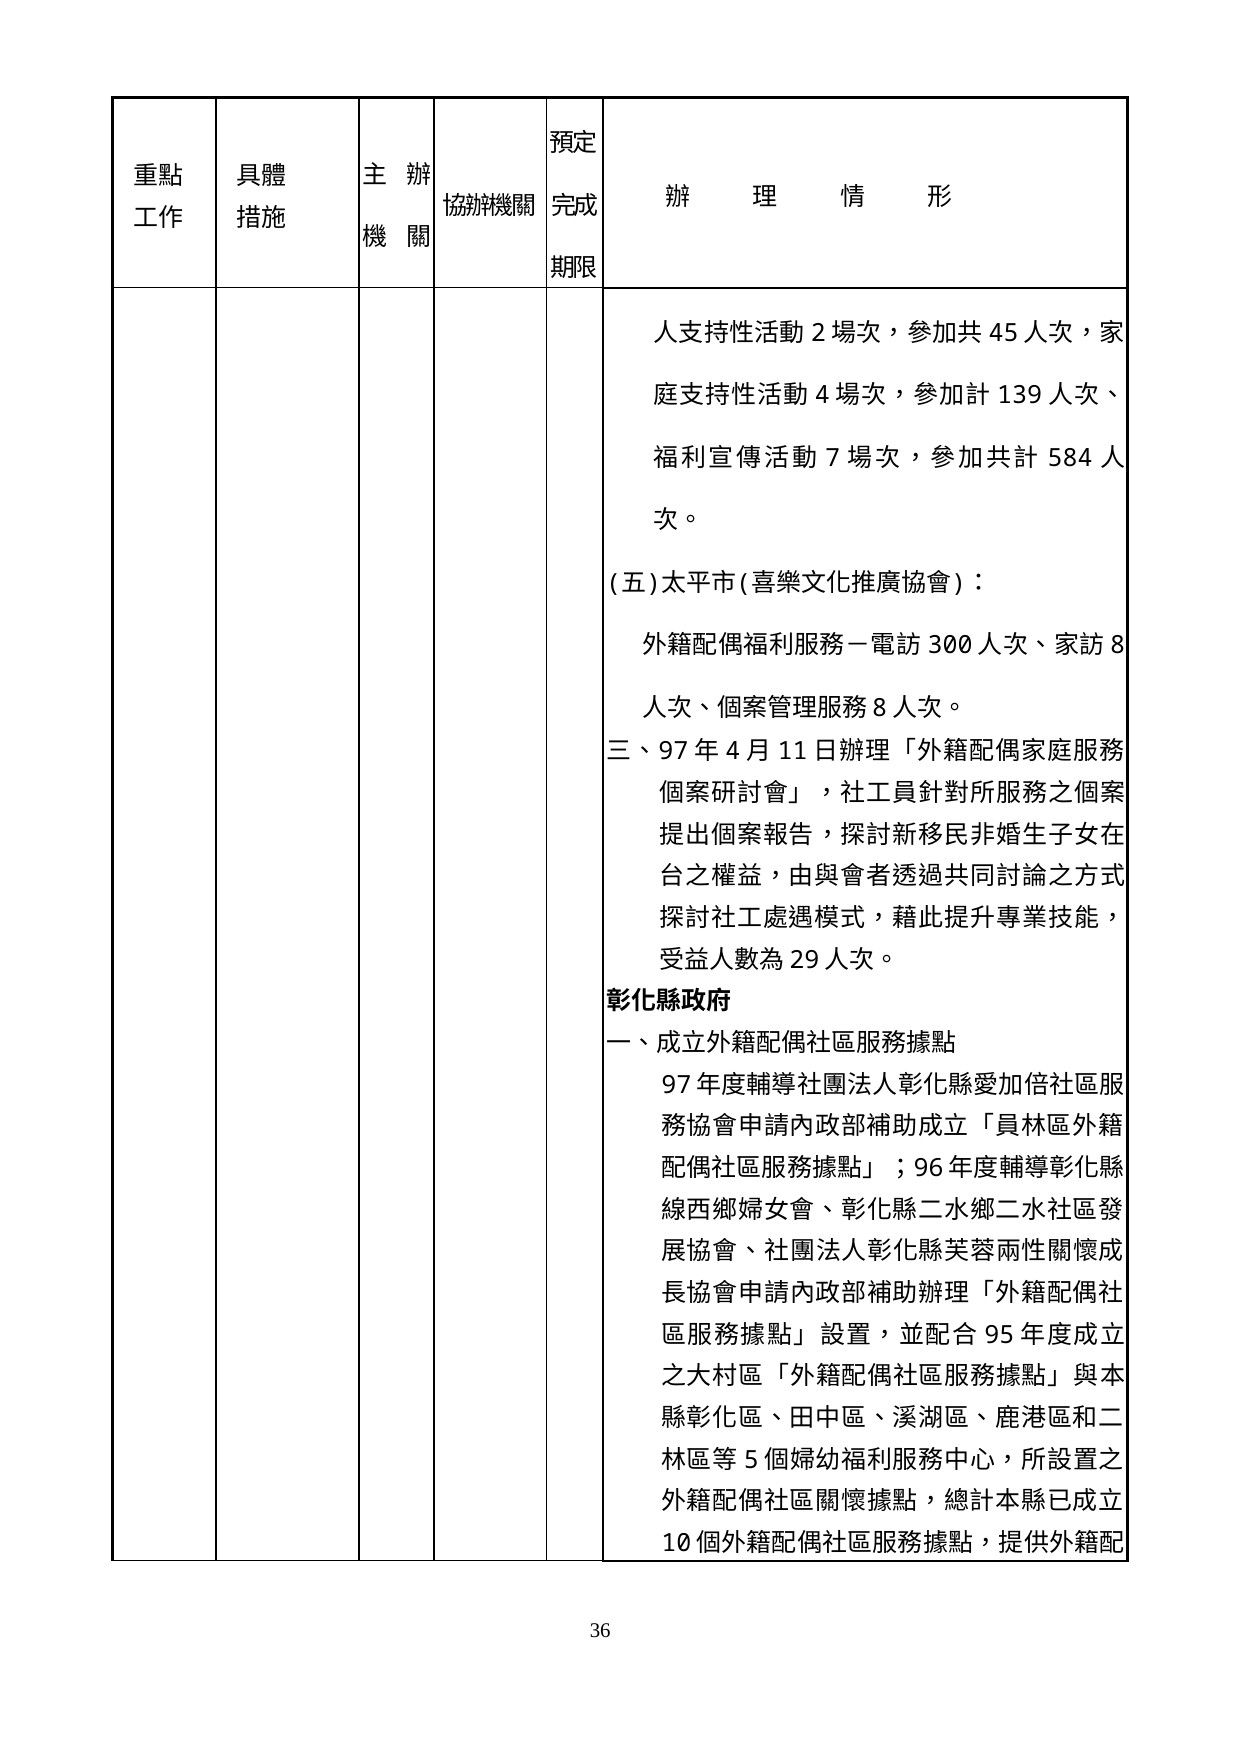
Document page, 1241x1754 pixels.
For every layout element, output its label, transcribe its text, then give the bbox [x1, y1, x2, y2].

table_cell [217, 288, 358, 1560]
table_header 重點工作 [114, 99, 215, 287]
table_header 預定 完成期限 [547, 99, 602, 287]
table_cell [435, 288, 546, 1560]
table_cell [114, 288, 215, 1560]
table_cell 人支持性活動2場次，參加共45人次，家庭支持性活動4場次，參加計139人次、福利宣傳活動7場次，參加共計584人次。 (五)太平市(喜樂文化推廣協會)： 外籍配偶福利服務－電訪300人次、家訪8人次、個案管理服務8人次。 三、97年4月11日辦理「外籍配偶家庭服務個案研討會」，社工員針對所服務之個案提出個案報告，探討新移民非婚生子女在台之權益，由與會者透過共同討論之方式探討社工處遇模式，藉此提升專業技能，受益人數為29人次。 彰化縣政府 一、成立外籍配偶社區服務據點 97年度輔導社團法人彰化縣愛加倍社區服務協會申請內政部補助成立「員林區外籍配偶社區服務據點」；96年度輔導彰化縣線西鄉婦女會、彰化縣二水鄉二水社區發展協會、社團法人彰化縣芙蓉兩性關懷成長協會申請內政部補助辦理「外籍配偶社區服務據點」設置，並配合95年度成立之大村區「外籍配偶社區服務據點」與本縣彰化區、田中區、溪湖區、鹿港區和二林區等5個婦幼福利服務中心，所設置之外籍配偶社區關懷據點，總計本縣已成立10個外籍配偶社區服務據點，提供外籍配 [604, 289, 1126, 1560]
table_cell [360, 288, 433, 1560]
table_header 辦 理 情 形 [604, 99, 1126, 287]
table_header 具體 措施 [217, 99, 358, 287]
table_cell [547, 288, 602, 1560]
table_header 協辦機關 [435, 99, 546, 287]
table_header 主 辦 機 關 [360, 99, 433, 287]
